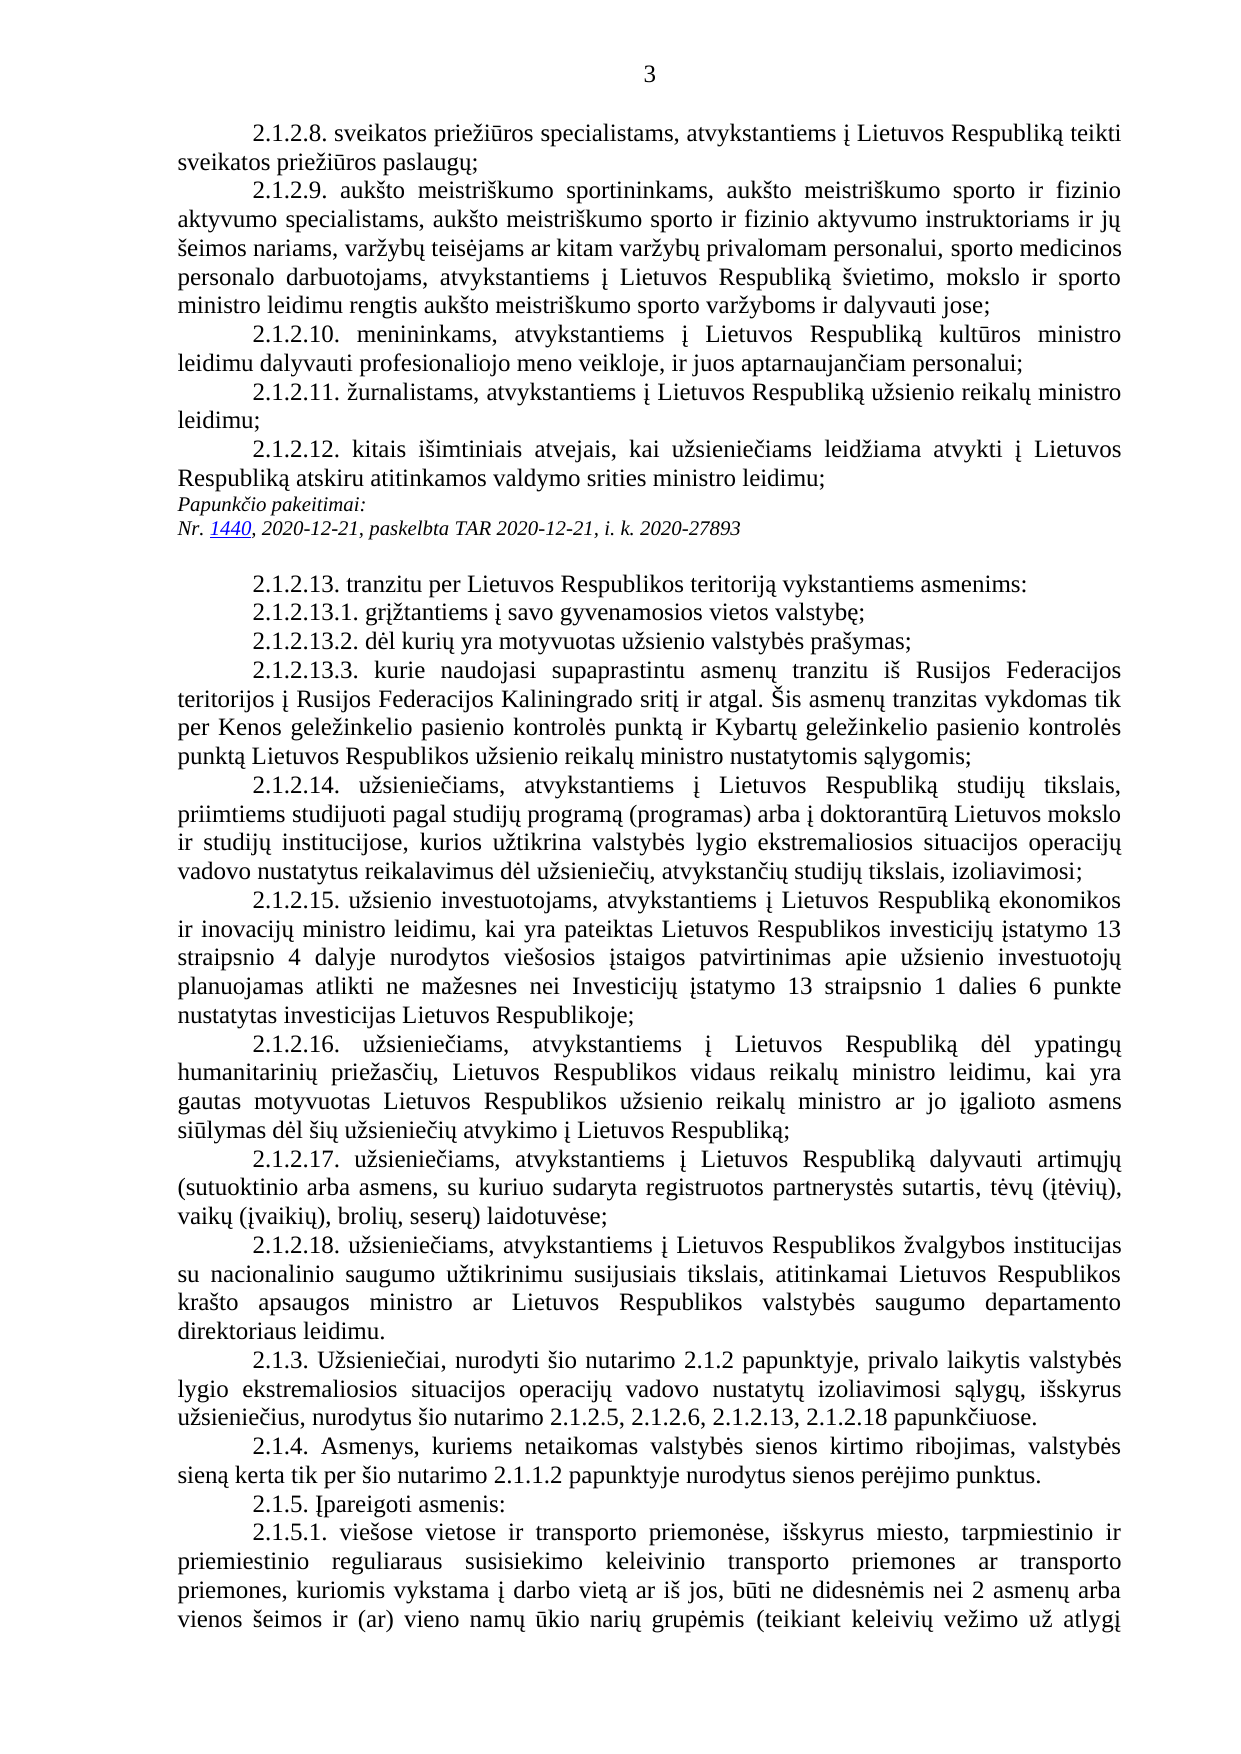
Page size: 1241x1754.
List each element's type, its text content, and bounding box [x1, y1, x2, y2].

text 2.1.2.13.1. grįžtantiems į savo gyvenamosios vietos valstybę; [177, 597, 1122, 626]
text 2.1.2.13.3. kurie naudojasi supaprastintu asmenų tranzitu iš Rusijos Federacijos teritorijos į Rusijos Federacijos Kaliningrado sritį ir atgal. Šis asmenų tranzitas vykdomas tik per Kenos geležinkelio pasienio kontrolės punktą ir Kybartų geležinkelio pasienio kontrolės punktą Lietuvos Respublikos užsienio reikalų ministro nustatytomis sąlygomis; [177, 655, 1122, 770]
text Nr. 1440, 2020-12-21, paskelbta TAR 2020-12-21, i. k. 2020-27893 [177, 516, 1122, 540]
text 2.1.2.13. tranzitu per Lietuvos Respublikos teritoriją vykstantiems asmenims: [177, 569, 1122, 597]
text 2.1.2.10. menininkams, atvykstantiems į Lietuvos Respubliką kultūros ministro leidimu dalyvauti profesionaliojo meno veikloje, ir juos aptarnaujančiam personalui; [177, 319, 1122, 377]
text 2.1.3. Užsieniečiai, nurodyti šio nutarimo 2.1.2 papunktyje, privalo laikytis valstybės lygio ekstremaliosios situacijos operacijų vadovo nustatytų izoliavimosi sąlygų, išskyrus užsieniečius, nurodytus šio nutarimo 2.1.2.5, 2.1.2.6, 2.1.2.13, 2.1.2.18 papunkčiuose. [177, 1345, 1122, 1431]
text 2.1.2.12. kitais išimtiniais atvejais, kai užsieniečiams leidžiama atvykti į Lietuvos Respubliką atskiru atitinkamos valdymo srities ministro leidimu; [177, 434, 1122, 492]
text 2.1.2.13.2. dėl kurių yra motyvuotas užsienio valstybės prašymas; [177, 626, 1122, 655]
text 2.1.2.11. žurnalistams, atvykstantiems į Lietuvos Respubliką užsienio reikalų ministro leidimu; [177, 377, 1122, 434]
text 2.1.5.1. viešose vietose ir transporto priemonėse, išskyrus miesto, tarpmiestinio ir priemiestinio reguliaraus susisiekimo keleivinio transporto priemones ar transporto priemones, kuriomis vykstama į darbo vietą ar iš jos, būti ne didesnėmis nei 2 asmenų arba vienos šeimos ir (ar) vieno namų ūkio narių grupėmis (teikiant keleivių vežimo už atlygį [177, 1517, 1122, 1632]
text 2.1.2.14. užsieniečiams, atvykstantiems į Lietuvos Respubliką studijų tikslais, priimtiems studijuoti pagal studijų programą (programas) arba į doktorantūrą Lietuvos mokslo ir studijų institucijose, kurios užtikrina valstybės lygio ekstremaliosios situacijos operacijų vadovo nustatytus reikalavimus dėl užsieniečių, atvykstančių studijų tikslais, izoliavimosi; [177, 770, 1122, 885]
text Papunkčio pakeitimai: [177, 492, 1122, 516]
text 2.1.2.16. užsieniečiams, atvykstantiems į Lietuvos Respubliką dėl ypatingų humanitarinių priežasčių, Lietuvos Respublikos vidaus reikalų ministro leidimu, kai yra gautas motyvuotas Lietuvos Respublikos užsienio reikalų ministro ar jo įgalioto asmens siūlymas dėl šių užsieniečių atvykimo į Lietuvos Respubliką; [177, 1029, 1122, 1144]
text 2.1.5. Įpareigoti asmenis: [177, 1489, 1122, 1517]
text 2.1.2.8. sveikatos priežiūros specialistams, atvykstantiems į Lietuvos Respubliką teikti sveikatos priežiūros paslaugų; [177, 118, 1122, 176]
text 2.1.2.9. aukšto meistriškumo sportininkams, aukšto meistriškumo sporto ir fizinio aktyvumo specialistams, aukšto meistriškumo sporto ir fizinio aktyvumo instruktoriams ir jų šeimos nariams, varžybų teisėjams ar kitam varžybų privalomam personalui, sporto medicinos personalo darbuotojams, atvykstantiems į Lietuvos Respubliką švietimo, mokslo ir sporto ministro leidimu rengtis aukšto meistriškumo sporto varžyboms ir dalyvauti jose; [177, 176, 1122, 319]
text 2.1.4. Asmenys, kuriems netaikomas valstybės sienos kirtimo ribojimas, valstybės sieną kerta tik per šio nutarimo 2.1.1.2 papunktyje nurodytus sienos perėjimo punktus. [177, 1431, 1122, 1489]
text 2.1.2.15. užsienio investuotojams, atvykstantiems į Lietuvos Respubliką ekonomikos ir inovacijų ministro leidimu, kai yra pateiktas Lietuvos Respublikos investicijų įstatymo 13 straipsnio 4 dalyje nurodytos viešosios įstaigos patvirtinimas apie užsienio investuotojų planuojamas atlikti ne mažesnes nei Investicijų įstatymo 13 straipsnio 1 dalies 6 punkte nustatytas investicijas Lietuvos Respublikoje; [177, 885, 1122, 1029]
text 2.1.2.17. užsieniečiams, atvykstantiems į Lietuvos Respubliką dalyvauti artimųjų (sutuoktinio arba asmens, su kuriuo sudaryta registruotos partnerystės sutartis, tėvų (įtėvių), vaikų (įvaikių), brolių, seserų) laidotuvėse; [177, 1144, 1122, 1230]
text 2.1.2.18. užsieniečiams, atvykstantiems į Lietuvos Respublikos žvalgybos institucijas su nacionalinio saugumo užtikrinimu susijusiais tikslais, atitinkamai Lietuvos Respublikos krašto apsaugos ministro ar Lietuvos Respublikos valstybės saugumo departamento direktoriaus leidimu. [177, 1230, 1122, 1345]
